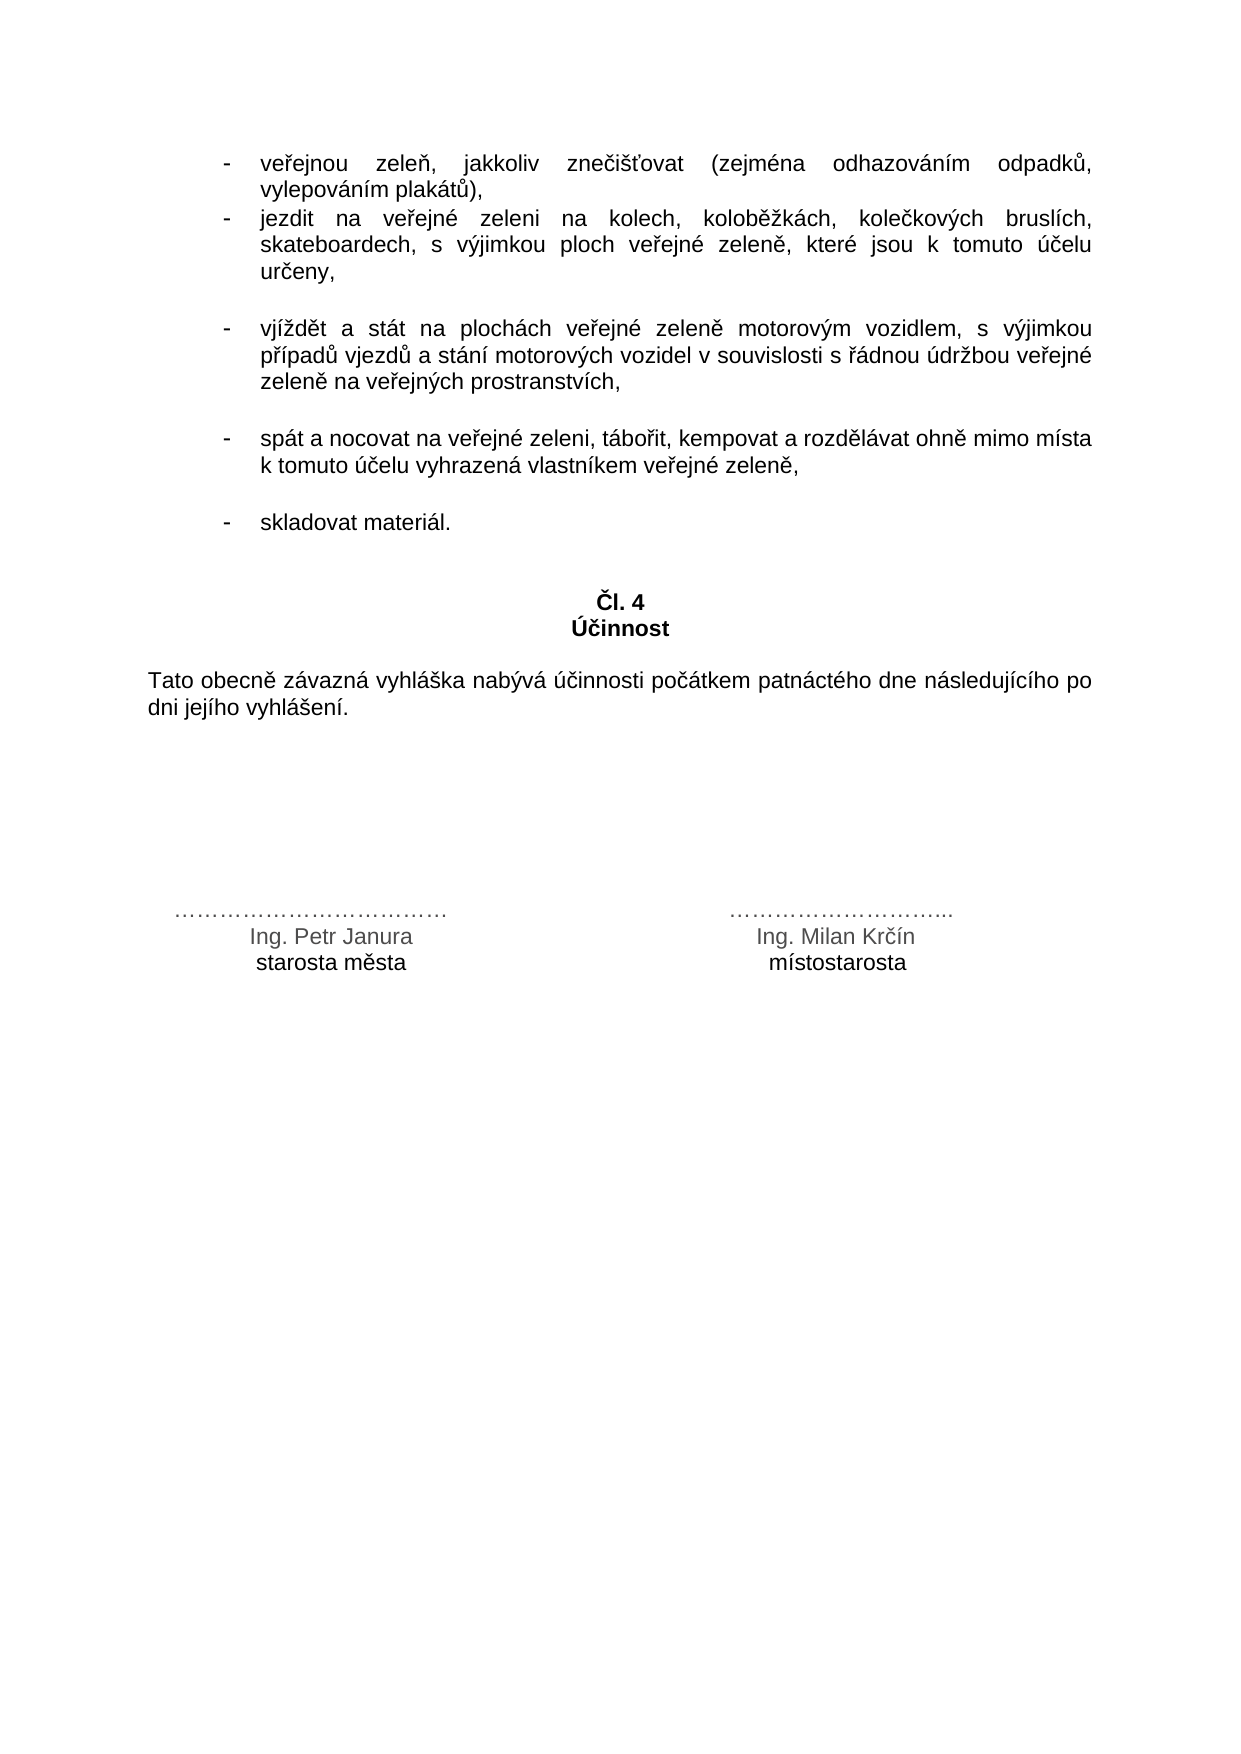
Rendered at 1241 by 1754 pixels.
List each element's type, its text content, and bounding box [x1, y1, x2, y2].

text Tato obecně závazná vyhláška nabývá účinnosti počátkem patnáctého dne následujícího po dni jejího vyhlášení. [148, 667, 1093, 720]
text starosta města místostarosta [148, 949, 1093, 976]
list veřejnou zeleň, jakkoliv znečišťovat (zejména odhazováním odpadků, vylepováním plakátů), [223, 148, 1093, 203]
list skladovat materiál. [223, 507, 1093, 536]
list jezdit na veřejné zeleni na kolech, koloběžkách, kolečkových bruslích, skateboardech, s výjimkou ploch veřejné zeleně, které jsou k tomuto účelu určeny, [223, 203, 1093, 284]
text ……………………………… ………………………... [148, 896, 1093, 923]
list spát a nocovat na veřejné zeleni, tábořit, kempovat a rozdělávat ohně mimo místa k tomuto účelu vyhrazená vlastníkem veřejné zeleně, [223, 423, 1093, 478]
text Ing. Petr Janura Ing. Milan Krčín [148, 923, 1093, 949]
text Čl. 4 [148, 588, 1093, 615]
list vjíždět a stát na plochách veřejné zeleně motorovým vozidlem, s výjimkou případů vjezdů a stání motorových vozidel v souvislosti s řádnou údržbou veřejné zeleně na veřejných prostranstvích, [223, 313, 1093, 394]
text Účinnost [148, 615, 1093, 641]
